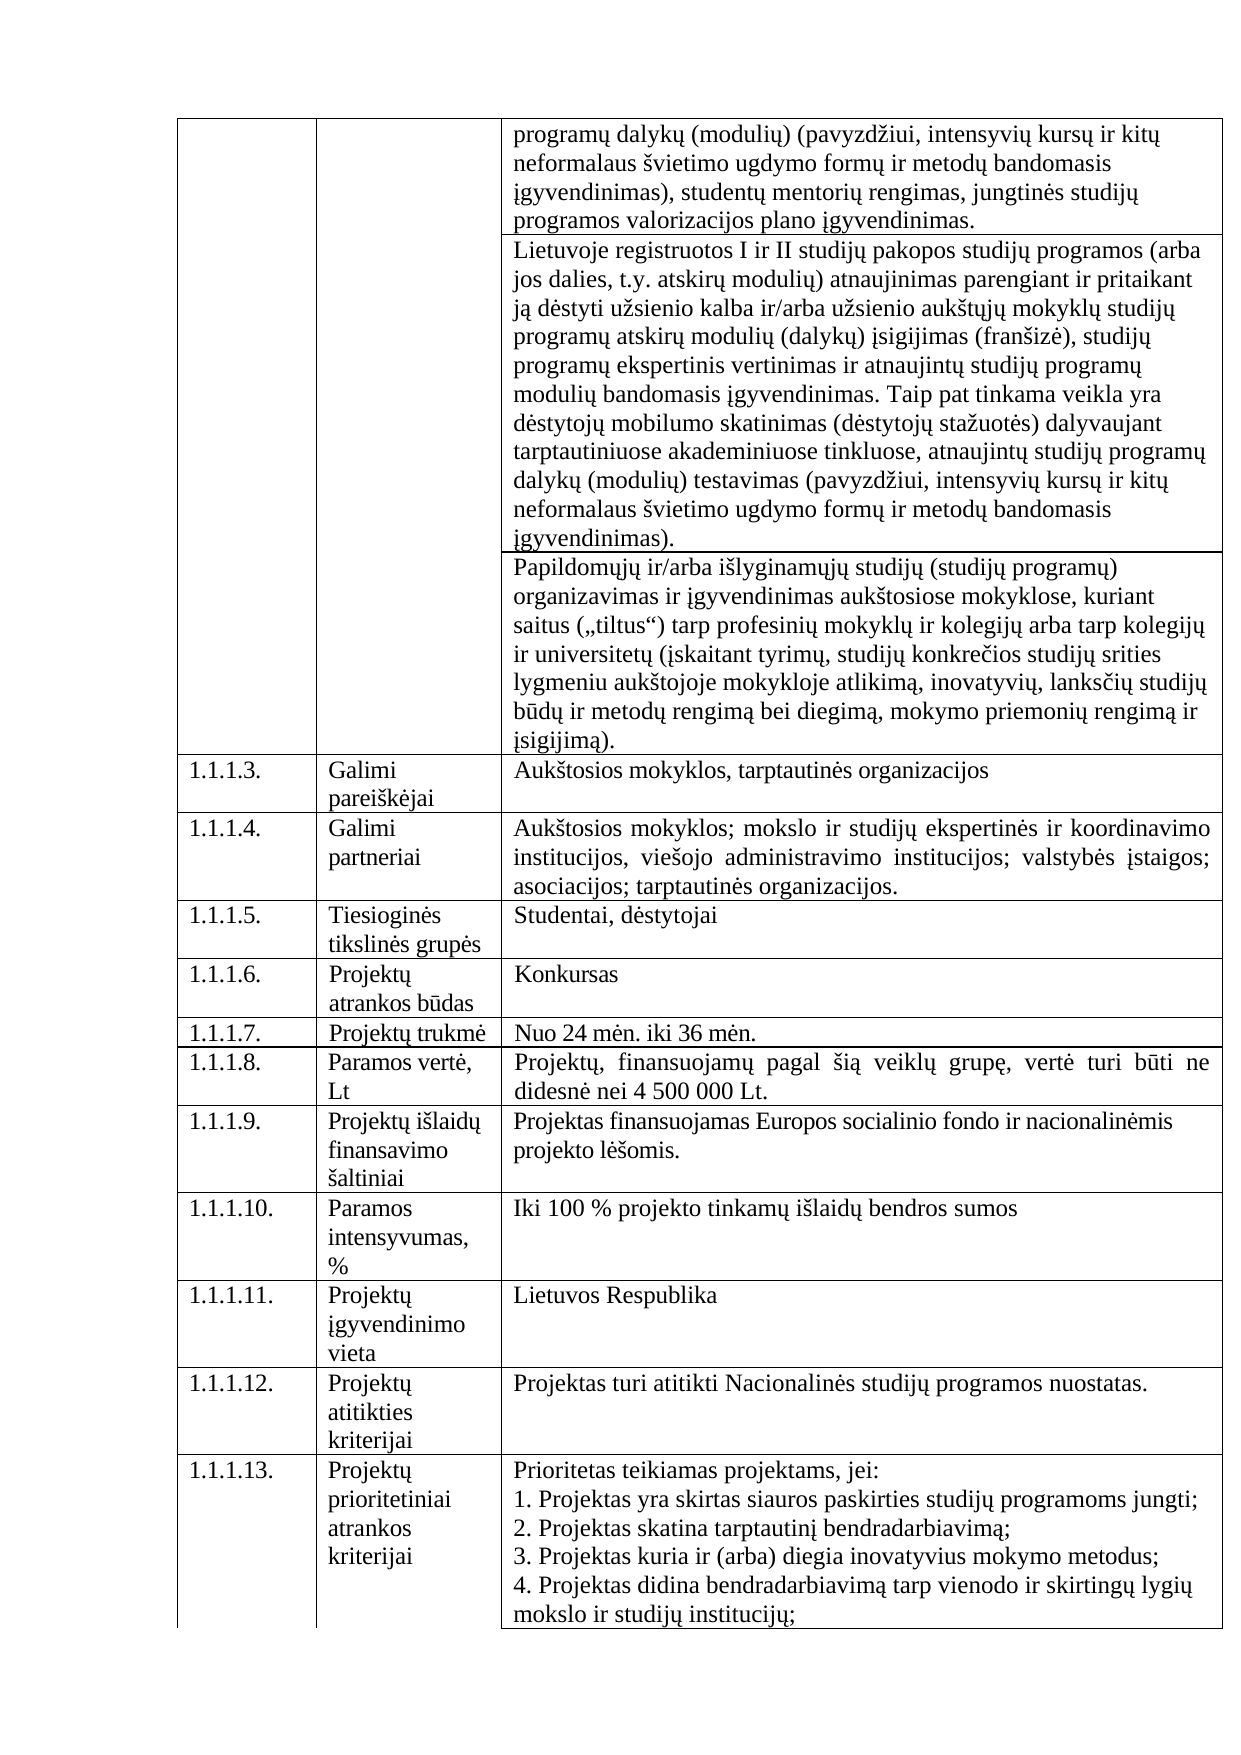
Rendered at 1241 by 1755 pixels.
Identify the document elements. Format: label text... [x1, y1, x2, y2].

table_cell Projektų prioritetiniai atrankos kriterijai [317, 1455, 501, 1628]
table_cell Nuo 24 mėn. iki 36 mėn. [502, 1018, 1222, 1046]
table_cell Paramos vertė, Lt [317, 1048, 501, 1105]
table_cell Galimi pareiškėjai [317, 755, 501, 812]
table_cell Tiesioginės tikslinės grupės [317, 901, 501, 958]
table_cell 1.1.1.13. [178, 1455, 316, 1628]
table_cell Projektų atrankos būdas [317, 959, 501, 1017]
table_cell Iki 100 % projekto tinkamų išlaidų bendros sumos [502, 1193, 1222, 1279]
table_cell programų dalykų (modulių) (pavyzdžiui, intensyvių kursų ir kitų neformalaus švietimo ugdymo formų ir metodų bandomasis įgyvendinimas), studentų mentorių rengimas, jungtinės studijų programos valorizacijos plano įgyvendinimas. [502, 119, 1222, 234]
table_cell 1.1.1.7. [178, 1018, 316, 1046]
table_cell Projektų atitikties kriterijai [317, 1368, 501, 1454]
table_cell [178, 119, 316, 754]
table_cell Projektų, finansuojamų pagal šią veiklų grupę, vertė turi būti ne didesnė nei 4 500 000 Lt. [502, 1048, 1222, 1105]
table_cell Papildomųjų ir/arba išlyginamųjų studijų (studijų programų) organizavimas ir įgyvendinimas aukštosiose mokyklose, kuriant saitus („tiltus“) tarp profesinių mokyklų ir kolegijų arba tarp kolegijų ir universitetų (įskaitant tyrimų, studijų konkrečios studijų srities lygmeniu aukštojoje mokykloje atlikimą, inovatyvių, lanksčių studijų būdų ir metodų rengimą bei diegimą, mokymo priemonių rengimą ir įsigijimą). [502, 553, 1222, 754]
table_cell Projektų trukmė [317, 1018, 501, 1046]
table_cell 1.1.1.9. [178, 1106, 316, 1192]
table_cell [317, 119, 501, 754]
table_cell Projektų išlaidų finansavimo šaltiniai [317, 1106, 501, 1192]
table_cell Prioritetas teikiamas projektams, jei: 1. Projektas yra skirtas siauros paskirties studijų programoms jungti; 2. Projektas skatina tarptautinį bendradarbiavimą; 3. Projektas kuria ir (arba) diegia inovatyvius mokymo metodus; 4. Projektas didina bendradarbiavimą tarp vienodo ir skirtingų lygių mokslo ir studijų institucijų; [502, 1455, 1222, 1628]
table_cell 1.1.1.4. [178, 813, 316, 899]
table_cell 1.1.1.6. [178, 959, 316, 1017]
table_cell 1.1.1.10. [178, 1193, 316, 1279]
table_cell Projektas turi atitikti Nacionalinės studijų programos nuostatas. [502, 1368, 1222, 1454]
table_cell 1.1.1.5. [178, 901, 316, 958]
table_cell 1.1.1.11. [178, 1281, 316, 1367]
table_cell 1.1.1.8. [178, 1048, 316, 1105]
table_cell Galimi partneriai [317, 813, 501, 899]
table_cell 1.1.1.12. [178, 1368, 316, 1454]
table_cell Konkursas [502, 959, 1222, 1017]
table_cell 1.1.1.3. [178, 755, 316, 812]
table_cell Projektas finansuojamas Europos socialinio fondo ir nacionalinėmis projekto lėšomis. [502, 1106, 1222, 1192]
table_cell Paramos intensyvumas, % [317, 1193, 501, 1279]
table_cell Lietuvos Respublika [502, 1281, 1222, 1367]
table_cell Aukštosios mokyklos, tarptautinės organizacijos [502, 755, 1222, 812]
table_cell Aukštosios mokyklos; mokslo ir studijų ekspertinės ir koordinavimo institucijos, viešojo administravimo institucijos; valstybės įstaigos; asociacijos; tarptautinės organizacijos. [502, 813, 1222, 899]
table_cell Studentai, dėstytojai [502, 901, 1222, 958]
table_cell Projektų įgyvendinimo vieta [317, 1281, 501, 1367]
table_cell Lietuvoje registruotos I ir II studijų pakopos studijų programos (arba jos dalies, t.y. atskirų modulių) atnaujinimas parengiant ir pritaikant ją dėstyti užsienio kalba ir/arba užsienio aukštųjų mokyklų studijų programų atskirų modulių (dalykų) įsigijimas (franšizė), studijų programų ekspertinis vertinimas ir atnaujintų studijų programų modulių bandomasis įgyvendinimas. Taip pat tinkama veikla yra dėstytojų mobilumo skatinimas (dėstytojų stažuotės) dalyvaujant tarptautiniuose akademiniuose tinkluose, atnaujintų studijų programų dalykų (modulių) testavimas (pavyzdžiui, intensyvių kursų ir kitų neformalaus švietimo ugdymo formų ir metodų bandomasis įgyvendinimas). [502, 235, 1222, 551]
